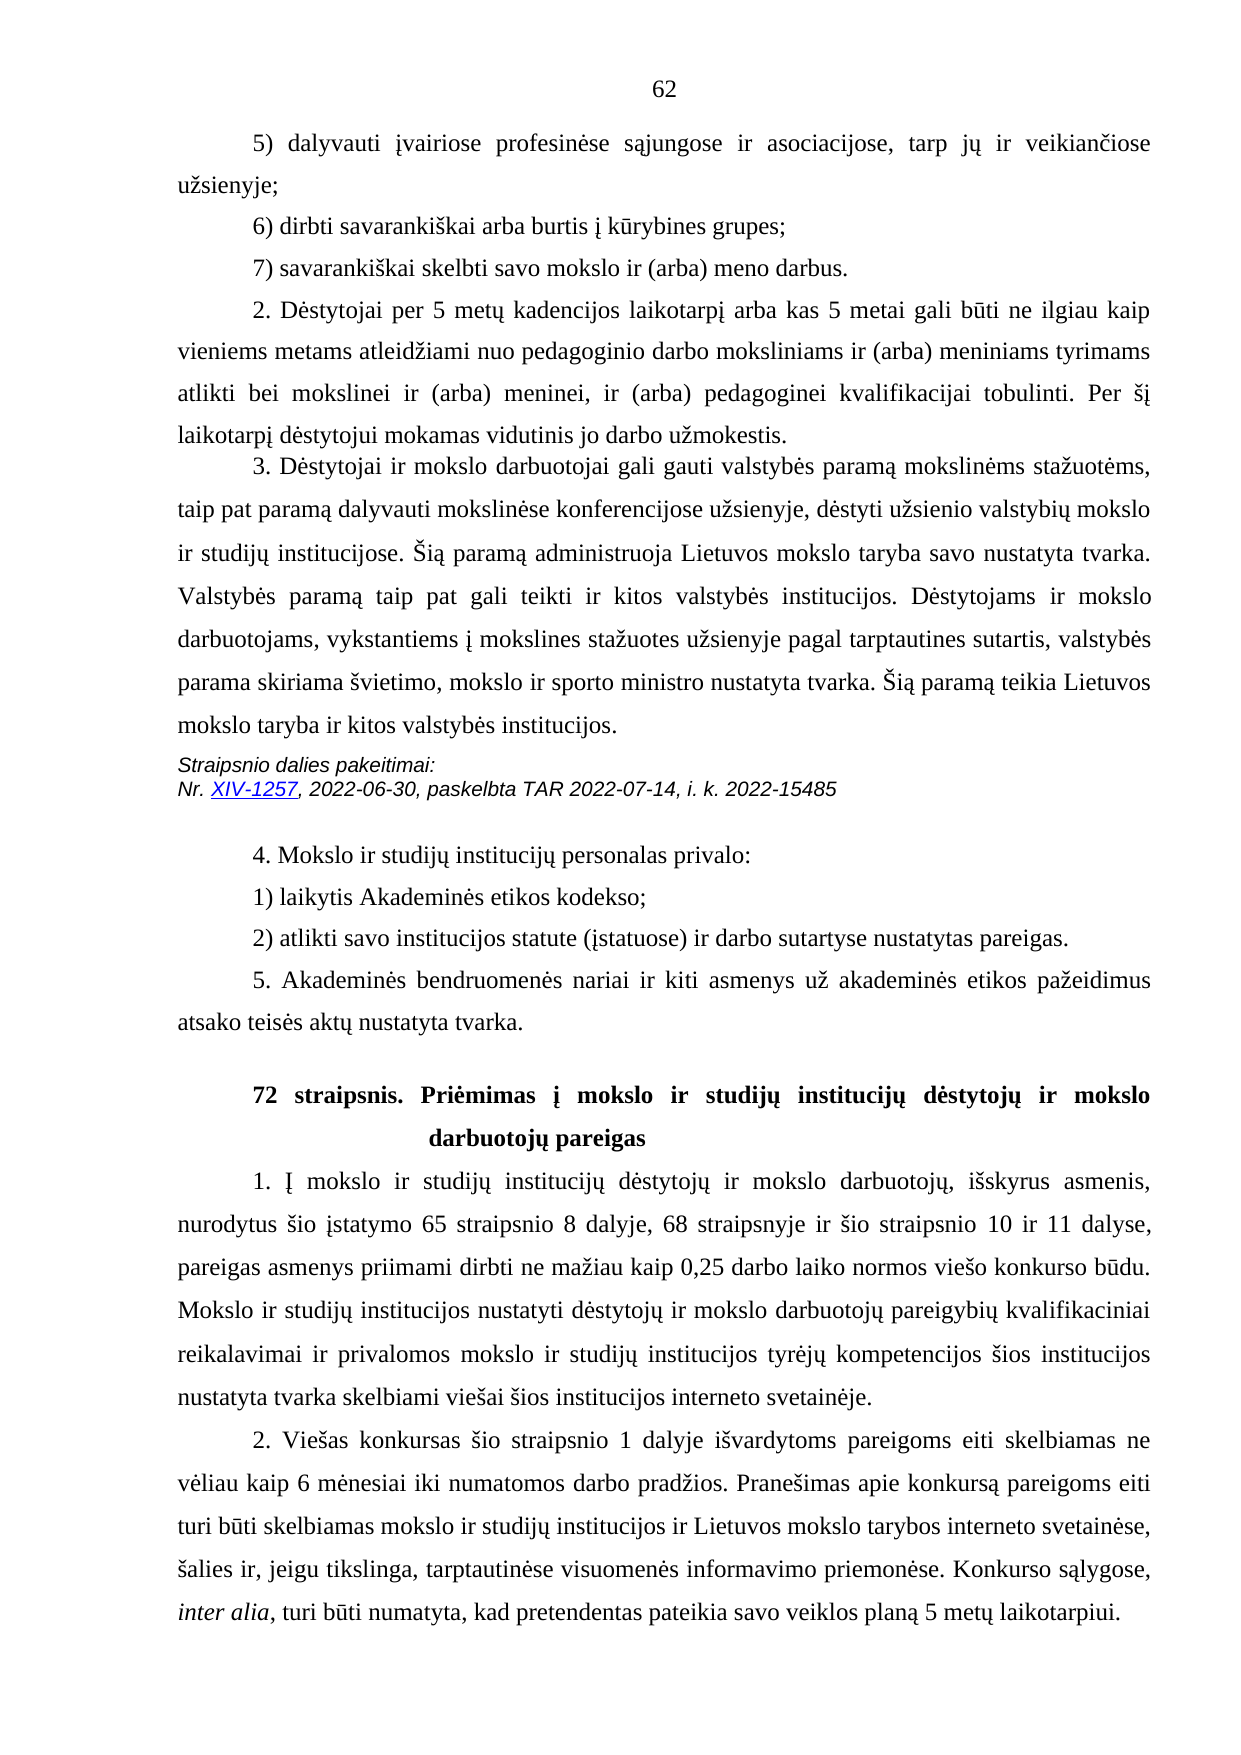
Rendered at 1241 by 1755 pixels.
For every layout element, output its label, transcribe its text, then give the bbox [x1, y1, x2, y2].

text 2. Viešas konkursas šio straipsnio 1 dalyje išvardytoms pareigoms eiti skelbiamas ne vėliau kaip 6 mėnesiai iki numatomos darbo pradžios. Pranešimas apie konkursą pareigoms eiti turi būti skelbiamas mokslo ir studijų institucijos ir Lietuvos mokslo tarybos interneto svetainėse, šalies ir, jeigu tikslinga, tarptautinėse visuomenės informavimo priemonėse. Konkurso sąlygose, inter alia, turi būti numatyta, kad pretendentas pateikia savo veiklos planą 5 metų laikotarpiui. [177, 1425, 1152, 1626]
text 4. Mokslo ir studijų institucijų personalas privalo: [177, 830, 1152, 872]
text Straipsnio dalies pakeitimai: [177, 753, 1152, 777]
text 6) dirbti savarankiškai arba burtis į kūrybines grupes; [177, 201, 1152, 243]
text 72 straipsnis. Priėmimas į mokslo ir studijų institucijų dėstytojų ir mokslo darbuotojų pareigas [252, 1080, 1152, 1152]
text 7) savarankiškai skelbti savo mokslo ir (arba) meno darbus. [177, 243, 1152, 285]
text 5) dalyvauti įvairiose profesinėse sąjungose ir asociacijose, tarp jų ir veikiančiose užsienyje; [177, 118, 1152, 201]
text 1. Į mokslo ir studijų institucijų dėstytojų ir mokslo darbuotojų, išskyrus asmenis, nurodytus šio įstatymo 65 straipsnio 8 dalyje, 68 straipsnyje ir šio straipsnio 10 ir 11 dalyse, pareigas asmenys priimami dirbti ne mažiau kaip 0,25 darbo laiko normos viešo konkurso būdu. Mokslo ir studijų institucijos nustatyti dėstytojų ir mokslo darbuotojų pareigybių kvalifikaciniai reikalavimai ir privalomos mokslo ir studijų institucijos tyrėjų kompetencijos šios institucijos nustatyta tvarka skelbiami viešai šios institucijos interneto svetainėje. [177, 1166, 1152, 1411]
text 2) atlikti savo institucijos statute (įstatuose) ir darbo sutartyse nustatytas pareigas. [177, 913, 1152, 955]
text 1) laikytis Akademinės etikos kodekso; [177, 872, 1152, 913]
text Nr. XIV-1257, 2022-06-30, paskelbta TAR 2022-07-14, i. k. 2022-15485 [177, 777, 1152, 801]
text 3. Dėstytojai ir mokslo darbuotojai gali gauti valstybės paramą mokslinėms stažuotėms, taip pat paramą dalyvauti mokslinėse konferencijose užsienyje, dėstyti užsienio valstybių mokslo ir studijų institucijose. Šią paramą administruoja Lietuvos mokslo taryba savo nustatyta tvarka. Valstybės paramą taip pat gali teikti ir kitos valstybės institucijos. Dėstytojams ir mokslo darbuotojams, vykstantiems į mokslines stažuotes užsienyje pagal tarptautines sutartis, valstybės parama skiriama švietimo, mokslo ir sporto ministro nustatyta tvarka. Šią paramą teikia Lietuvos mokslo taryba ir kitos valstybės institucijos. [177, 451, 1152, 739]
text 2. Dėstytojai per 5 metų kadencijos laikotarpį arba kas 5 metai gali būti ne ilgiau kaip vieniems metams atleidžiami nuo pedagoginio darbo moksliniams ir (arba) meniniams tyrimams atlikti bei mokslinei ir (arba) meninei, ir (arba) pedagoginei kvalifikacijai tobulinti. Per šį laikotarpį dėstytojui mokamas vidutinis jo darbo užmokestis. [177, 285, 1152, 451]
text 5. Akademinės bendruomenės nariai ir kiti asmenys už akademinės etikos pažeidimus atsako teisės aktų nustatyta tvarka. [177, 955, 1152, 1038]
